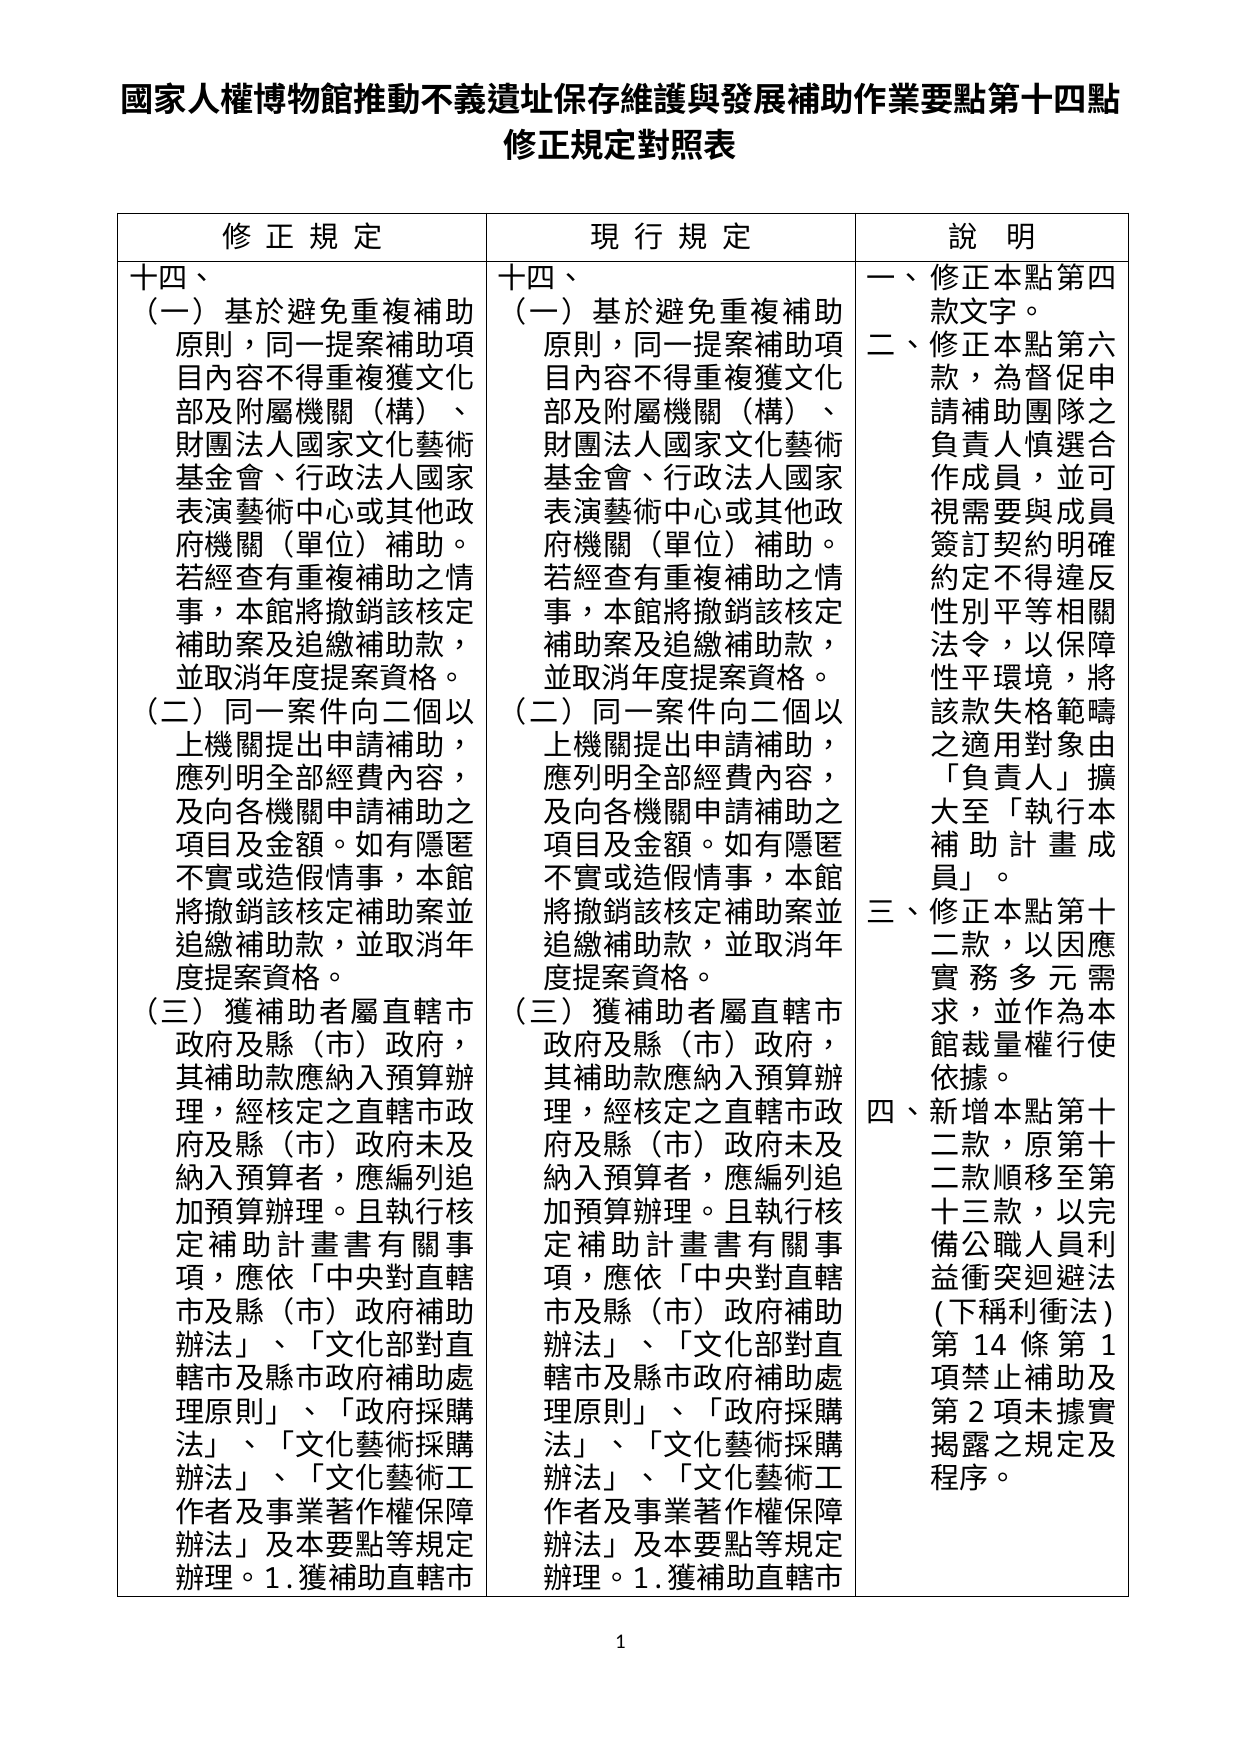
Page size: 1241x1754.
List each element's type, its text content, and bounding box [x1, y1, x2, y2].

table_header 現 行 規 定 [487, 214, 855, 261]
table_header 修 正 規 定 [118, 214, 486, 261]
table_cell 十四、 （一）基於避免重複補助原則，同一提案補助項目內容不得重複獲文化部及附屬機關（構）、財團法人國家文化藝術基金會、行政法人國家表演藝術中心或其他政府機關（單位）補助。若經查有重複補助之情事，本館將撤銷該核定補助案及追繳補助款，並取消年度提案資格。 （二）同一案件向二個以上機關提出申請補助，應列明全部經費內容，及向各機關申請補助之項目及金額。如有隱匿不實或造假情事，本館將撤銷該核定補助案並追繳補助款，並取消年度提案資格。 （三）獲補助者屬直轄市政府及縣（市）政府，其補助款應納入預算辦理，經核定之直轄市政府及縣（市）政府未及納入預算者，應編列追加預算辦理。且執行核定補助計畫書有關事項，應依「中央對直轄市及縣（市）政府補助辦法」、「文化部對直轄市及縣市政府補助處理原則」、「政府採購法」、「文化藝術採購辦法」、「文化藝術工作者及事業著作權保障辦法」及本要點等規定辦理。1.獲補助直轄市 [487, 262, 855, 1596]
table_cell 十四、 （一）基於避免重複補助原則，同一提案補助項目內容不得重複獲文化部及附屬機關（構）、財團法人國家文化藝術基金會、行政法人國家表演藝術中心或其他政府機關（單位）補助。若經查有重複補助之情事，本館將撤銷該核定補助案及追繳補助款，並取消年度提案資格。 （二）同一案件向二個以上機關提出申請補助，應列明全部經費內容，及向各機關申請補助之項目及金額。如有隱匿不實或造假情事，本館將撤銷該核定補助案並追繳補助款，並取消年度提案資格。 （三）獲補助者屬直轄市政府及縣（市）政府，其補助款應納入預算辦理，經核定之直轄市政府及縣（市）政府未及納入預算者，應編列追加預算辦理。且執行核定補助計畫書有關事項，應依「中央對直轄市及縣（市）政府補助辦法」、「文化部對直轄市及縣市政府補助處理原則」、「政府採購法」、「文化藝術採購辦法」、「文化藝術工作者及事業著作權保障辦法」及本要點等規定辦理。1.獲補助直轄市 [118, 262, 486, 1596]
text 國家人權博物館推動不義遺址保存維護與發展補助作業要點第十四點修正規定對照表 [118, 75, 1122, 167]
table_header 說 明 [856, 214, 1128, 261]
table_cell 修正本點第四款文字。 二、修正本點第六款，為督促申請補助團隊之負責人慎選合作成員，並可視需要與成員簽訂契約明確約定不得違反性別平等相關法令，以保障性平環境，將該款失格範疇之適用對象由「負責人」擴大至「執行本補助計畫成員」。 三、修正本點第十二款，以因應實務多元需求，並作為本館裁量權行使依據。 四、新增本點第十二款，原第十二款順移至第十三款，以完備公職人員利益衝突迴避法(下稱利衝法)第14條第1項禁止補助及第2項未據實揭露之規定及程序。 [856, 262, 1128, 1596]
